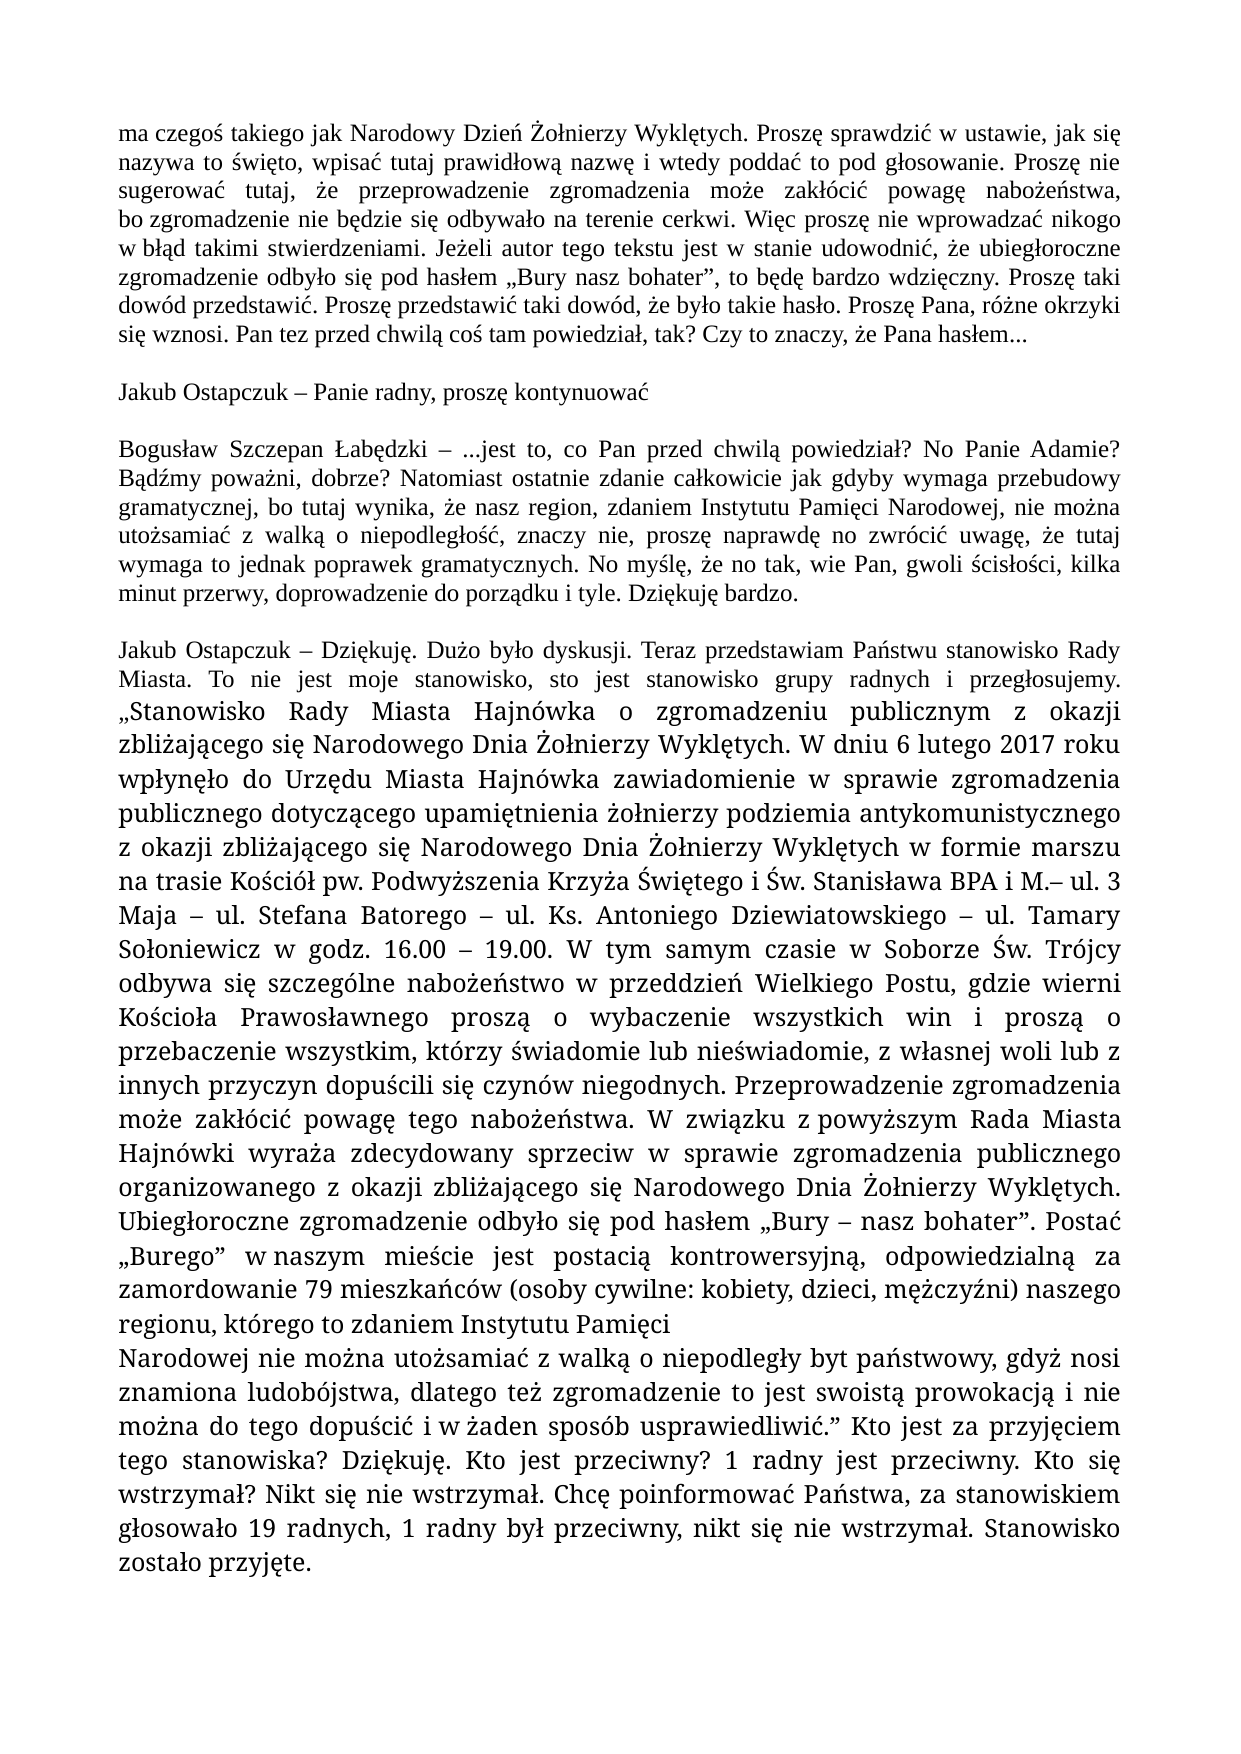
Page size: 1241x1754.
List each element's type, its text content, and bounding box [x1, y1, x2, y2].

text Bogusław Szczepan Łabędzki – ...jest to, co Pan przed chwilą powiedział? No Panie Adamie? Bądźmy poważni, dobrze? Natomiast ostatnie zdanie całkowicie jak gdyby wymaga przebudowy gramatycznej, bo tutaj wynika, że nasz region, zdaniem Instytutu Pamięci Narodowej, nie można utożsamiać z walką o niepodległość, znaczy nie, proszę naprawdę no zwrócić uwagę, że tutaj wymaga to jednak poprawek gramatycznych. No myślę, że no tak, wie Pan, gwoli ścisłości, kilka minut przerwy, doprowadzenie do porządku i tyle. Dziękuję bardzo. [118, 434, 1122, 607]
text Jakub Ostapczuk – Dziękuję. Dużo było dyskusji. Teraz przedstawiam Państwu stanowisko Rady Miasta. To nie jest moje stanowisko, sto jest stanowisko grupy radnych i przegłosujemy. „Stanowisko Rady Miasta Hajnówka o zgromadzeniu publicznym z okazji zbliżającego się Narodowego Dnia Żołnierzy Wyklętych. W dniu 6 lutego 2017 roku wpłynęło do Urzędu Miasta Hajnówka zawiadomienie w sprawie zgromadzenia publicznego dotyczącego upamiętnienia żołnierzy podziemia antykomunistycznego z okazji zbliżającego się Narodowego Dnia Żołnierzy Wyklętych w formie marszu na trasie Kościół pw. Podwyższenia Krzyża Świętego i Św. Stanisława BPA i M.– ul. 3 Maja – ul. Stefana Batorego – ul. Ks. Antoniego Dziewiatowskiego – ul. Tamary Sołoniewicz w godz. 16.00 – 19.00. W tym samym czasie w Soborze Św. Trójcy odbywa się szczególne nabożeństwo w przeddzień Wielkiego Postu, gdzie wierni Kościoła Prawosławnego proszą o wybaczenie wszystkich win i proszą o przebaczenie wszystkim, którzy świadomie lub nieświadomie, z własnej woli lub z innych przyczyn dopuścili się czynów niegodnych. Przeprowadzenie zgromadzenia może zakłócić powagę tego nabożeństwa. W związku z powyższym Rada Miasta Hajnówki wyraża zdecydowany sprzeciw w sprawie zgromadzenia publicznego organizowanego z okazji zbliżającego się Narodowego Dnia Żołnierzy Wyklętych. Ubiegłoroczne zgromadzenie odbyło się pod hasłem „Bury – nasz bohater”. Postać „Burego” w naszym mieście jest postacią kontrowersyjną, odpowiedzialną za zamordowanie 79 mieszkańców (osoby cywilne: kobiety, dzieci, mężczyźni) naszego regionu, którego to zdaniem Instytutu Pamięci [118, 636, 1122, 1340]
text ma czegoś takiego jak Narodowy Dzień Żołnierzy Wyklętych. Proszę sprawdzić w ustawie, jak się nazywa to święto, wpisać tutaj prawidłową nazwę i wtedy poddać to pod głosowanie. Proszę nie sugerować tutaj, że przeprowadzenie zgromadzenia może zakłócić powagę nabożeństwa, bo zgromadzenie nie będzie się odbywało na terenie cerkwi. Więc proszę nie wprowadzać nikogo w błąd takimi stwierdzeniami. Jeżeli autor tego tekstu jest w stanie udowodnić, że ubiegłoroczne zgromadzenie odbyło się pod hasłem „Bury nasz bohater”, to będę bardzo wdzięczny. Proszę taki dowód przedstawić. Proszę przedstawić taki dowód, że było takie hasło. Proszę Pana, różne okrzyki się wznosi. Pan tez przed chwilą coś tam powiedział, tak? Czy to znaczy, że Pana hasłem... [118, 118, 1122, 348]
text Jakub Ostapczuk – Panie radny, proszę kontynuować [118, 377, 1122, 406]
text Narodowej nie można utożsamiać z walką o niepodległy byt państwowy, gdyż nosi znamiona ludobójstwa, dlatego też zgromadzenie to jest swoistą prowokacją i nie można do tego dopuścić i w żaden sposób usprawiedliwić.” Kto jest za przyjęciem tego stanowiska? Dziękuję. Kto jest przeciwny? 1 radny jest przeciwny. Kto się wstrzymał? Nikt się nie wstrzymał. Chcę poinformować Państwa, za stanowiskiem głosowało 19 radnych, 1 radny był przeciwny, nikt się nie wstrzymał. Stanowisko zostało przyjęte. [118, 1340, 1122, 1579]
